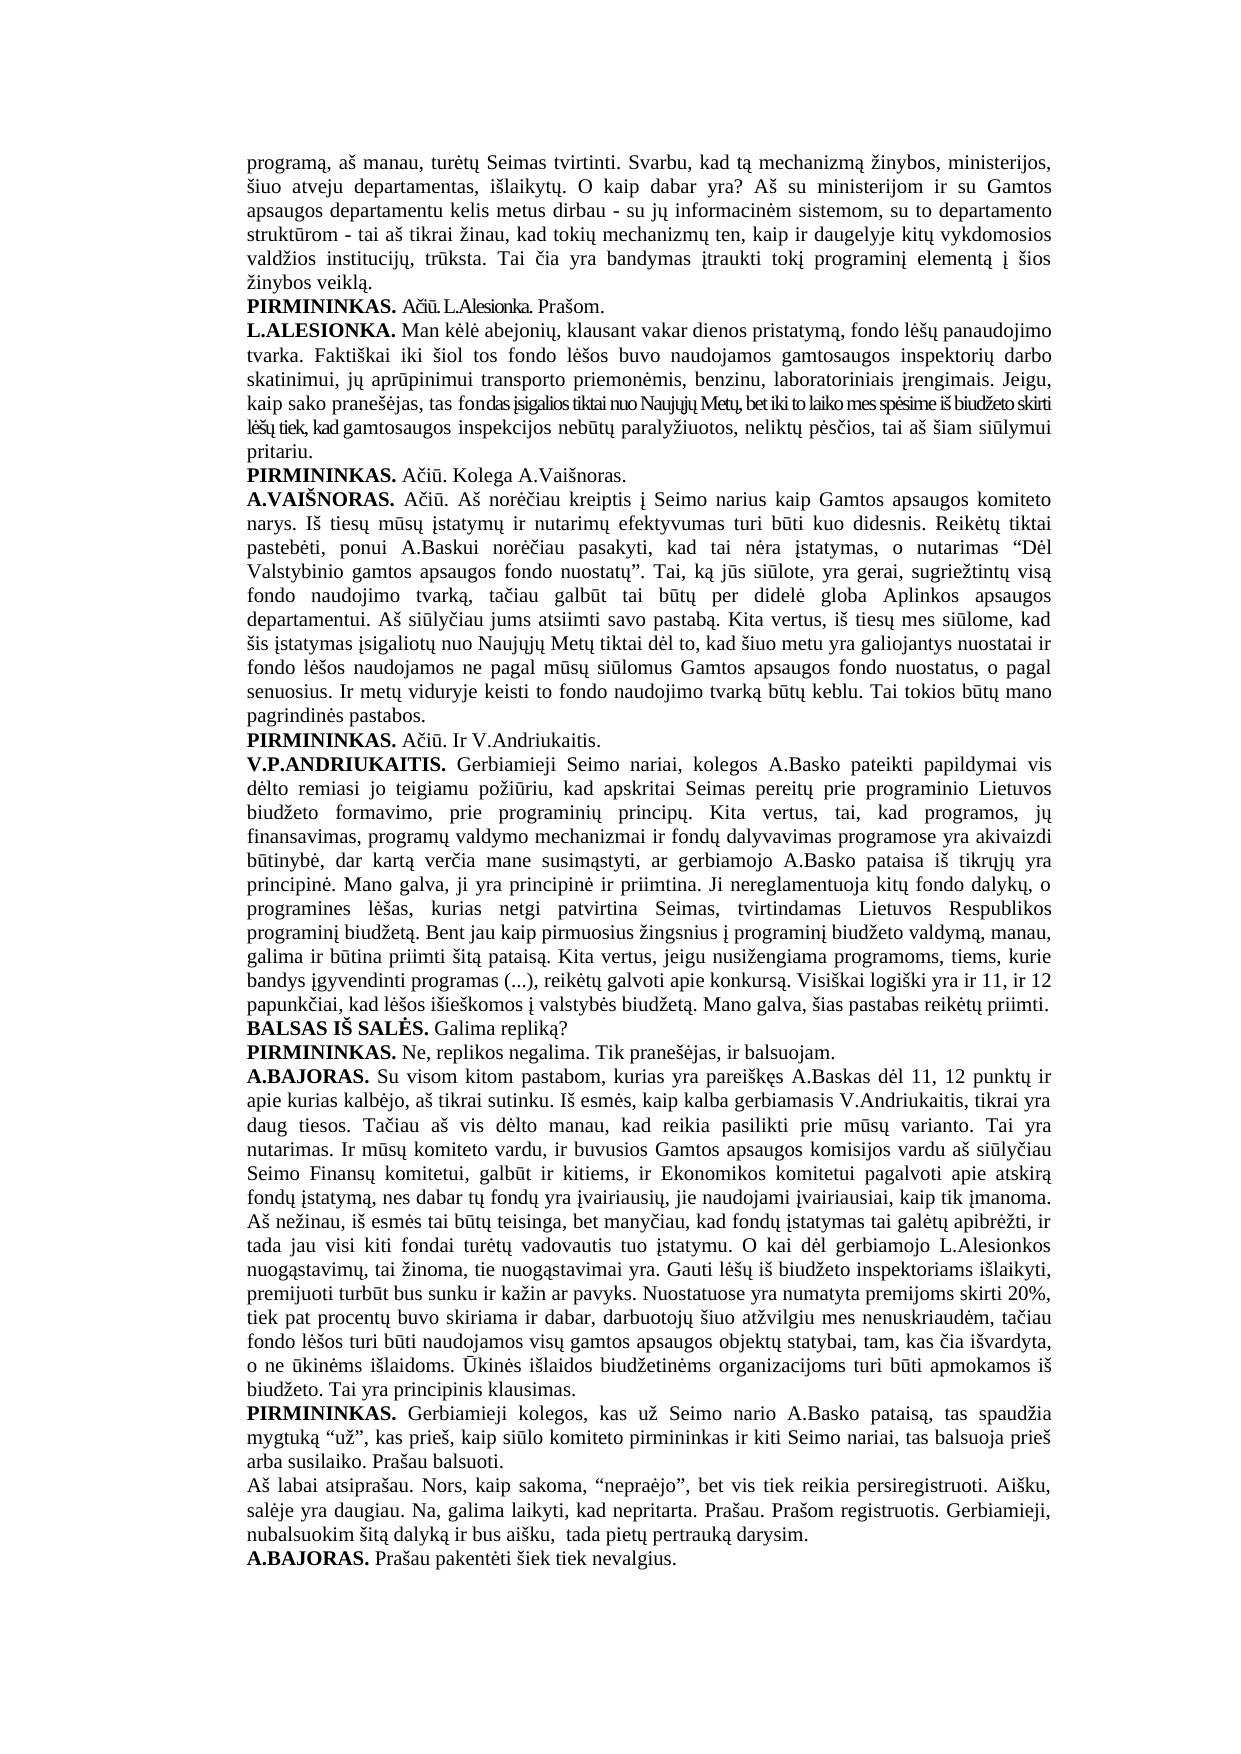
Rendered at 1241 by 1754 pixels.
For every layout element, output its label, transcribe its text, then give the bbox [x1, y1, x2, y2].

text V.P.ANDRIUKAITIS. Gerbiamieji Seimo nariai, kolegos A.Basko pateikti papildymai vis dėlto remiasi jo teigiamu požiūriu, kad apskritai Seimas pereitų prie programinio Lietuvos biudžeto formavimo, prie programinių principų. Kita vertus, tai, kad programos, jų finansavimas, programų valdymo mechanizmai ir fondų dalyvavimas programose yra akivaizdi būtinybė, dar kartą verčia mane susimąstyti, ar gerbiamojo A.Basko pataisa iš tikrųjų yra principinė. Mano galva, ji yra principinė ir priimtina. Ji nereglamentuoja kitų fondo dalykų, o programines lėšas, kurias netgi patvirtina Seimas, tvirtindamas Lietuvos Respublikos programinį biudžetą. Bent jau kaip pirmuosius žingsnius į programinį biudžeto valdymą, manau, galima ir būtina priimti šitą pataisą. Kita vertus, jeigu nusižengiama programoms, tiems, kurie bandys įgyvendinti programas (...), reikėtų galvoti apie konkursą. Visiškai logiški yra ir 11, ir 12 papunkčiai, kad lėšos išieškomos į valstybės biudžetą. Mano galva, šias pastabas reikėtų priimti. [247, 752, 1053, 1016]
text BALSAS IŠ SALĖS. Galima repliką? [247, 1016, 1053, 1040]
text A.VAIŠNORAS. Ačiū. Aš norėčiau kreiptis į Seimo narius kaip Gamtos apsaugos komiteto narys. Iš tiesų mūsų įstatymų ir nutarimų efektyvumas turi būti kuo didesnis. Reikėtų tiktai pastebėti, ponui A.Baskui norėčiau pasakyti, kad tai nėra įstatymas, o nutarimas “Dėl Valstybinio gamtos apsaugos fondo nuostatų”. Tai, ką jūs siūlote, yra gerai, sugriežtintų visą fondo naudojimo tvarką, tačiau galbūt tai būtų per didelė globa Aplinkos apsaugos departamentui. Aš siūlyčiau jums atsiimti savo pastabą. Kita vertus, iš tiesų mes siūlome, kad šis įstatymas įsigaliotų nuo Naujųjų Metų tiktai dėl to, kad šiuo metu yra galiojantys nuostatai ir fondo lėšos naudojamos ne pagal mūsų siūlomus Gamtos apsaugos fondo nuostatus, o pagal senuosius. Ir metų viduryje keisti to fondo naudojimo tvarką būtų keblu. Tai tokios būtų mano pagrindinės pastabos. [247, 487, 1053, 727]
text PIRMININKAS. Ačiū. Ir V.Andriukaitis. [247, 727, 1053, 752]
text PIRMININKAS. Ne, replikos negalima. Tik pranešėjas, ir balsuojam. [247, 1040, 1053, 1064]
text L.ALESIONKA. Man kėlė abejonių, klausant vakar dienos pristatymą, fondo lėšų panaudojimo tvarka. Faktiškai iki šiol tos fondo lėšos buvo naudojamos gamtosaugos inspektorių darbo skatinimui, jų aprūpinimui transporto priemonėmis, benzinu, laboratoriniais įrengimais. Jeigu, kaip sako pranešėjas, tas fondas įsigalios tiktai nuo Naujųjų Metų, bet iki to laiko mes spėsime iš biudžeto skirti lėšų tiek, kad gamtosaugos inspekcijos nebūtų paralyžiuotos, neliktų pėsčios, tai aš šiam siūlymui pritariu. [247, 318, 1053, 463]
text PIRMININKAS. Ačiū. Kolega A.Vaišnoras. [247, 463, 1053, 487]
text Aš labai atsiprašau. Nors, kaip sakoma, “nepraėjo”, bet vis tiek reikia persiregistruoti. Aišku, salėje yra daugiau. Na, galima laikyti, kad nepritarta. Prašau. Prašom registruotis. Gerbiamieji, nubalsuokim šitą dalyką ir bus aišku, tada pietų pertrauką darysim. [247, 1473, 1053, 1546]
text A.BAJORAS. Su visom kitom pastabom, kurias yra pareiškęs A.Baskas dėl 11, 12 punktų ir apie kurias kalbėjo, aš tikrai sutinku. Iš esmės, kaip kalba gerbiamasis V.Andriukaitis, tikrai yra daug tiesos. Tačiau aš vis dėlto manau, kad reikia pasilikti prie mūsų varianto. Tai yra nutarimas. Ir mūsų komiteto vardu, ir buvusios Gamtos apsaugos komisijos vardu aš siūlyčiau Seimo Finansų komitetui, galbūt ir kitiems, ir Ekonomikos komitetui pagalvoti apie atskirą fondų įstatymą, nes dabar tų fondų yra įvairiausių, jie naudojami įvairiausiai, kaip tik įmanoma. Aš nežinau, iš esmės tai būtų teisinga, bet manyčiau, kad fondų įstatymas tai galėtų apibrėžti, ir tada jau visi kiti fondai turėtų vadovautis tuo įstatymu. O kai dėl gerbiamojo L.Alesionkos nuogąstavimų, tai žinoma, tie nuogąstavimai yra. Gauti lėšų iš biudžeto inspektoriams išlaikyti, premijuoti turbūt bus sunku ir kažin ar pavyks. Nuostatuose yra numatyta premijoms skirti 20%, tiek pat procentų buvo skiriama ir dabar, darbuotojų šiuo atžvilgiu mes nenuskriaudėm, tačiau fondo lėšos turi būti naudojamos visų gamtos apsaugos objektų statybai, tam, kas čia išvardyta, o ne ūkinėms išlaidoms. Ūkinės išlaidos biudžetinėms organizacijoms turi būti apmokamos iš biudžeto. Tai yra principinis klausimas. [247, 1064, 1053, 1401]
text PIRMININKAS. Ačiū. L.Alesionka. Prašom. [247, 294, 1053, 318]
text A.BAJORAS. Prašau pakentėti šiek tiek nevalgius. [247, 1546, 1053, 1570]
text programą, aš manau, turėtų Seimas tvirtinti. Svarbu, kad tą mechanizmą žinybos, ministerijos, šiuo atveju departamentas, išlaikytų. O kaip dabar yra? Aš su ministerijom ir su Gamtos apsaugos departamentu kelis metus dirbau - su jų informacinėm sistemom, su to departamento struktūrom - tai aš tikrai žinau, kad tokių mechanizmų ten, kaip ir daugelyje kitų vykdomosios valdžios institucijų, trūksta. Tai čia yra bandymas įtraukti tokį programinį elementą į šios žinybos veiklą. [247, 150, 1053, 294]
text PIRMININKAS. Gerbiamieji kolegos, kas už Seimo nario A.Basko pataisą, tas spaudžia mygtuką “už”, kas prieš, kaip siūlo komiteto pirmininkas ir kiti Seimo nariai, tas balsuoja prieš arba susilaiko. Prašau balsuoti. [247, 1401, 1053, 1473]
